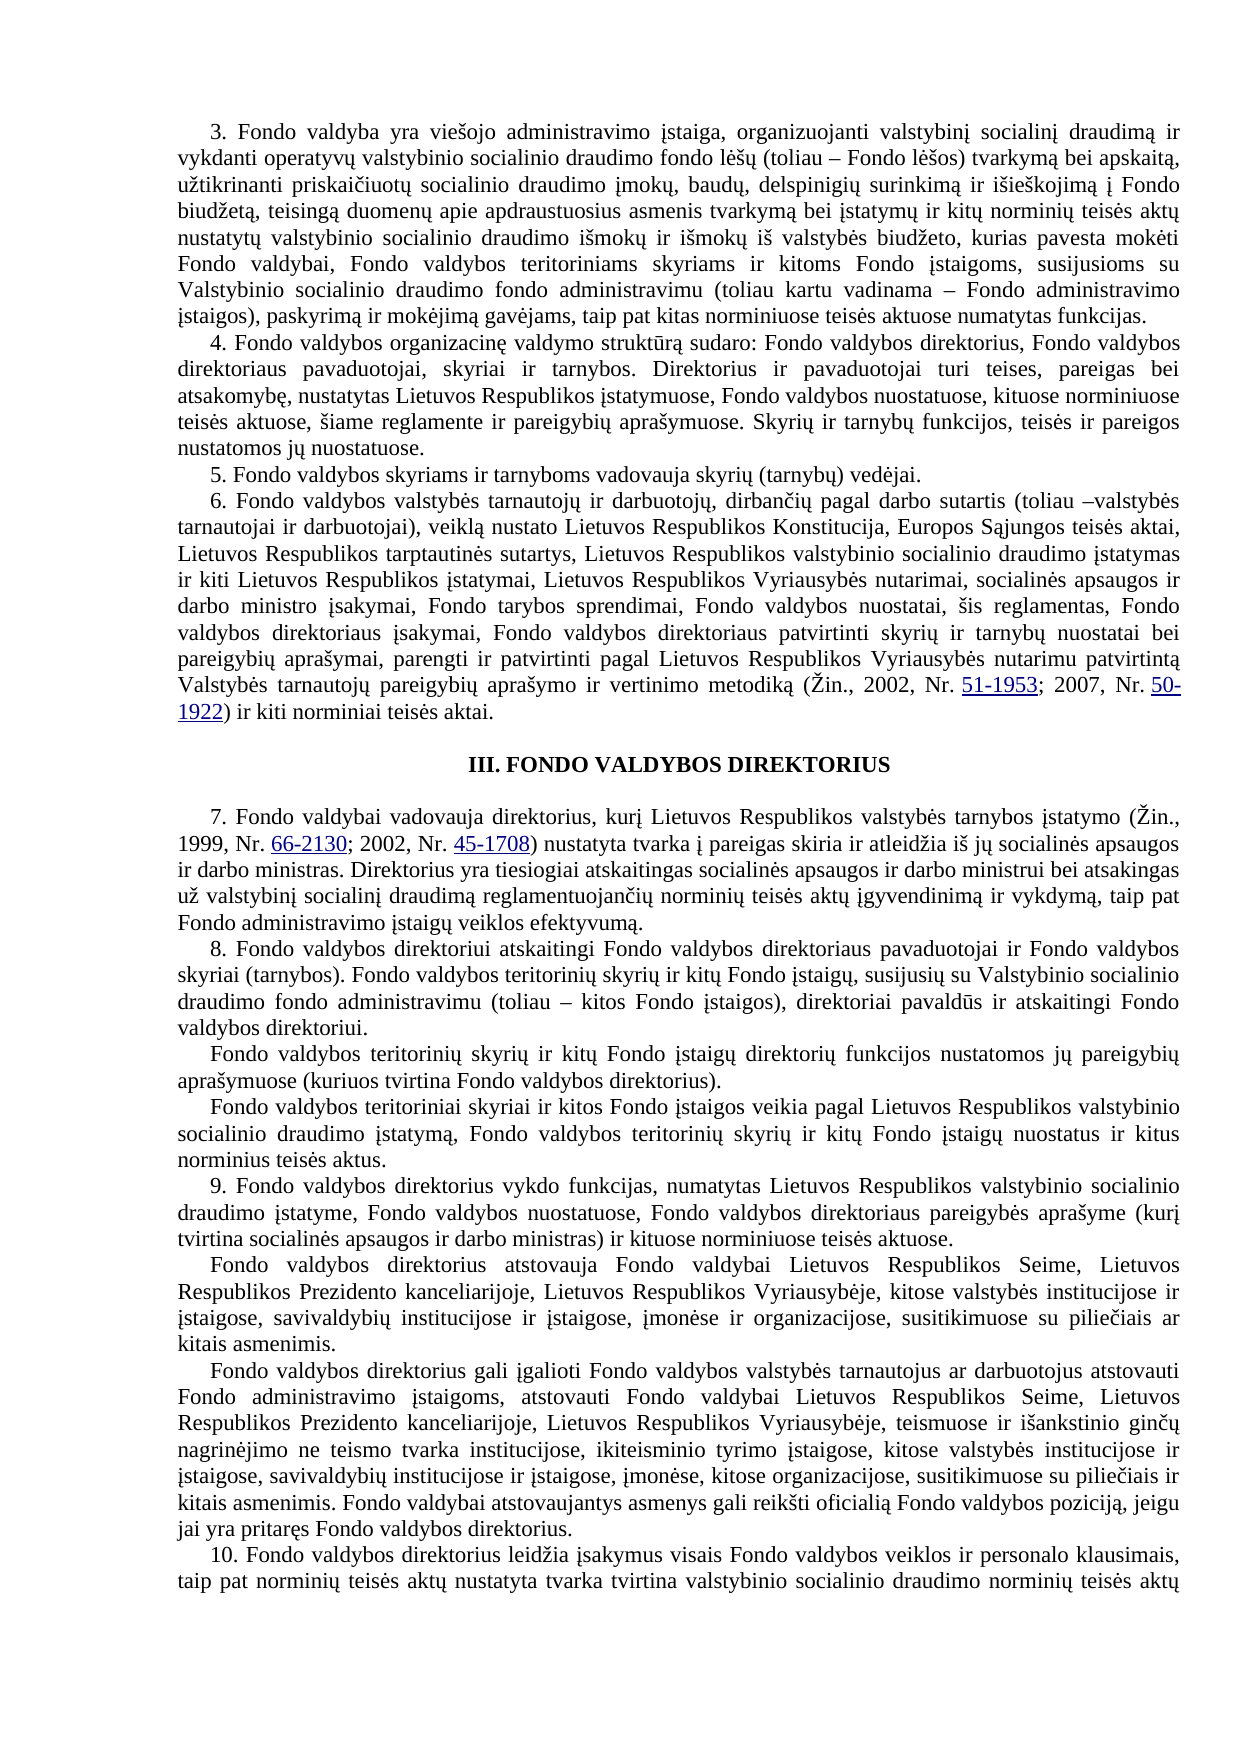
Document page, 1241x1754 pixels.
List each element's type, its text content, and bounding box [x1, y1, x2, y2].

text Fondo valdybos direktorius atstovauja Fondo valdybai Lietuvos Respublikos Seime, Lietuvos Respublikos Prezidento kanceliarijoje, Lietuvos Respublikos Vyriausybėje, kitose valstybės institucijose ir įstaigose, savivaldybių institucijose ir įstaigose, įmonėse ir organizacijose, susitikimuose su piliečiais ar kitais asmenimis. [177, 1251, 1181, 1357]
text 5. Fondo valdybos skyriams ir tarnyboms vadovauja skyrių (tarnybų) vedėjai. [177, 461, 1181, 487]
text 8. Fondo valdybos direktoriui atskaitingi Fondo valdybos direktoriaus pavaduotojai ir Fondo valdybos skyriai (tarnybos). Fondo valdybos teritorinių skyrių ir kitų Fondo įstaigų, susijusių su Valstybinio socialinio draudimo fondo administravimu (toliau – kitos Fondo įstaigos), direktoriai pavaldūs ir atskaitingi Fondo valdybos direktoriui. [177, 935, 1181, 1041]
text 4. Fondo valdybos organizacinę valdymo struktūrą sudaro: Fondo valdybos direktorius, Fondo valdybos direktoriaus pavaduotojai, skyriai ir tarnybos. Direktorius ir pavaduotojai turi teises, pareigas bei atsakomybę, nustatytas Lietuvos Respublikos įstatymuose, Fondo valdybos nuostatuose, kituose norminiuose teisės aktuose, šiame reglamente ir pareigybių aprašymuose. Skyrių ir tarnybų funkcijos, teisės ir pareigos nustatomos jų nuostatuose. [177, 329, 1181, 461]
text 6. Fondo valdybos valstybės tarnautojų ir darbuotojų, dirbančių pagal darbo sutartis (toliau –valstybės tarnautojai ir darbuotojai), veiklą nustato Lietuvos Respublikos Konstitucija, Europos Sąjungos teisės aktai, Lietuvos Respublikos tarptautinės sutartys, Lietuvos Respublikos valstybinio socialinio draudimo įstatymas ir kiti Lietuvos Respublikos įstatymai, Lietuvos Respublikos Vyriausybės nutarimai, socialinės apsaugos ir darbo ministro įsakymai, Fondo tarybos sprendimai, Fondo valdybos nuostatai, šis reglamentas, Fondo valdybos direktoriaus įsakymai, Fondo valdybos direktoriaus patvirtinti skyrių ir tarnybų nuostatai bei pareigybių aprašymai, parengti ir patvirtinti pagal Lietuvos Respublikos Vyriausybės nutarimu patvirtintą Valstybės tarnautojų pareigybių aprašymo ir vertinimo metodiką (Žin., 2002, Nr. 51-1953; 2007, Nr. 50-1922) ir kiti norminiai teisės aktai. [177, 487, 1181, 724]
text 7. Fondo valdybai vadovauja direktorius, kurį Lietuvos Respublikos valstybės tarnybos įstatymo (Žin., 1999, Nr. 66-2130; 2002, Nr. 45-1708) nustatyta tvarka į pareigas skiria ir atleidžia iš jų socialinės apsaugos ir darbo ministras. Direktorius yra tiesiogiai atskaitingas socialinės apsaugos ir darbo ministrui bei atsakingas už valstybinį socialinį draudimą reglamentuojančių norminių teisės aktų įgyvendinimą ir vykdymą, taip pat Fondo administravimo įstaigų veiklos efektyvumą. [177, 803, 1181, 935]
text Fondo valdybos teritorinių skyrių ir kitų Fondo įstaigų direktorių funkcijos nustatomos jų pareigybių aprašymuose (kuriuos tvirtina Fondo valdybos direktorius). [177, 1041, 1181, 1093]
text III. FONDO VALDYBOS DIREKTORIUS [177, 751, 1181, 777]
text 9. Fondo valdybos direktorius vykdo funkcijas, numatytas Lietuvos Respublikos valstybinio socialinio draudimo įstatyme, Fondo valdybos nuostatuose, Fondo valdybos direktoriaus pareigybės aprašyme (kurį tvirtina socialinės apsaugos ir darbo ministras) ir kituose norminiuose teisės aktuose. [177, 1172, 1181, 1251]
text 3. Fondo valdyba yra viešojo administravimo įstaiga, organizuojanti valstybinį socialinį draudimą ir vykdanti operatyvų valstybinio socialinio draudimo fondo lėšų (toliau – Fondo lėšos) tvarkymą bei apskaitą, užtikrinanti priskaičiuotų socialinio draudimo įmokų, baudų, delspinigių surinkimą ir išieškojimą į Fondo biudžetą, teisingą duomenų apie apdraustuosius asmenis tvarkymą bei įstatymų ir kitų norminių teisės aktų nustatytų valstybinio socialinio draudimo išmokų ir išmokų iš valstybės biudžeto, kurias pavesta mokėti Fondo valdybai, Fondo valdybos teritoriniams skyriams ir kitoms Fondo įstaigoms, susijusioms su Valstybinio socialinio draudimo fondo administravimu (toliau kartu vadinama – Fondo administravimo įstaigos), paskyrimą ir mokėjimą gavėjams, taip pat kitas norminiuose teisės aktuose numatytas funkcijas. [177, 118, 1181, 329]
text Fondo valdybos teritoriniai skyriai ir kitos Fondo įstaigos veikia pagal Lietuvos Respublikos valstybinio socialinio draudimo įstatymą, Fondo valdybos teritorinių skyrių ir kitų Fondo įstaigų nuostatus ir kitus norminius teisės aktus. [177, 1093, 1181, 1172]
text Fondo valdybos direktorius gali įgalioti Fondo valdybos valstybės tarnautojus ar darbuotojus atstovauti Fondo administravimo įstaigoms, atstovauti Fondo valdybai Lietuvos Respublikos Seime, Lietuvos Respublikos Prezidento kanceliarijoje, Lietuvos Respublikos Vyriausybėje, teismuose ir išankstinio ginčų nagrinėjimo ne teismo tvarka institucijose, ikiteisminio tyrimo įstaigose, kitose valstybės institucijose ir įstaigose, savivaldybių institucijose ir įstaigose, įmonėse, kitose organizacijose, susitikimuose su piliečiais ir kitais asmenimis. Fondo valdybai atstovaujantys asmenys gali reikšti oficialią Fondo valdybos poziciją, jeigu jai yra pritaręs Fondo valdybos direktorius. [177, 1357, 1181, 1541]
text 10. Fondo valdybos direktorius leidžia įsakymus visais Fondo valdybos veiklos ir personalo klausimais, taip pat norminių teisės aktų nustatyta tvarka tvirtina valstybinio socialinio draudimo norminių teisės aktų [177, 1541, 1181, 1594]
